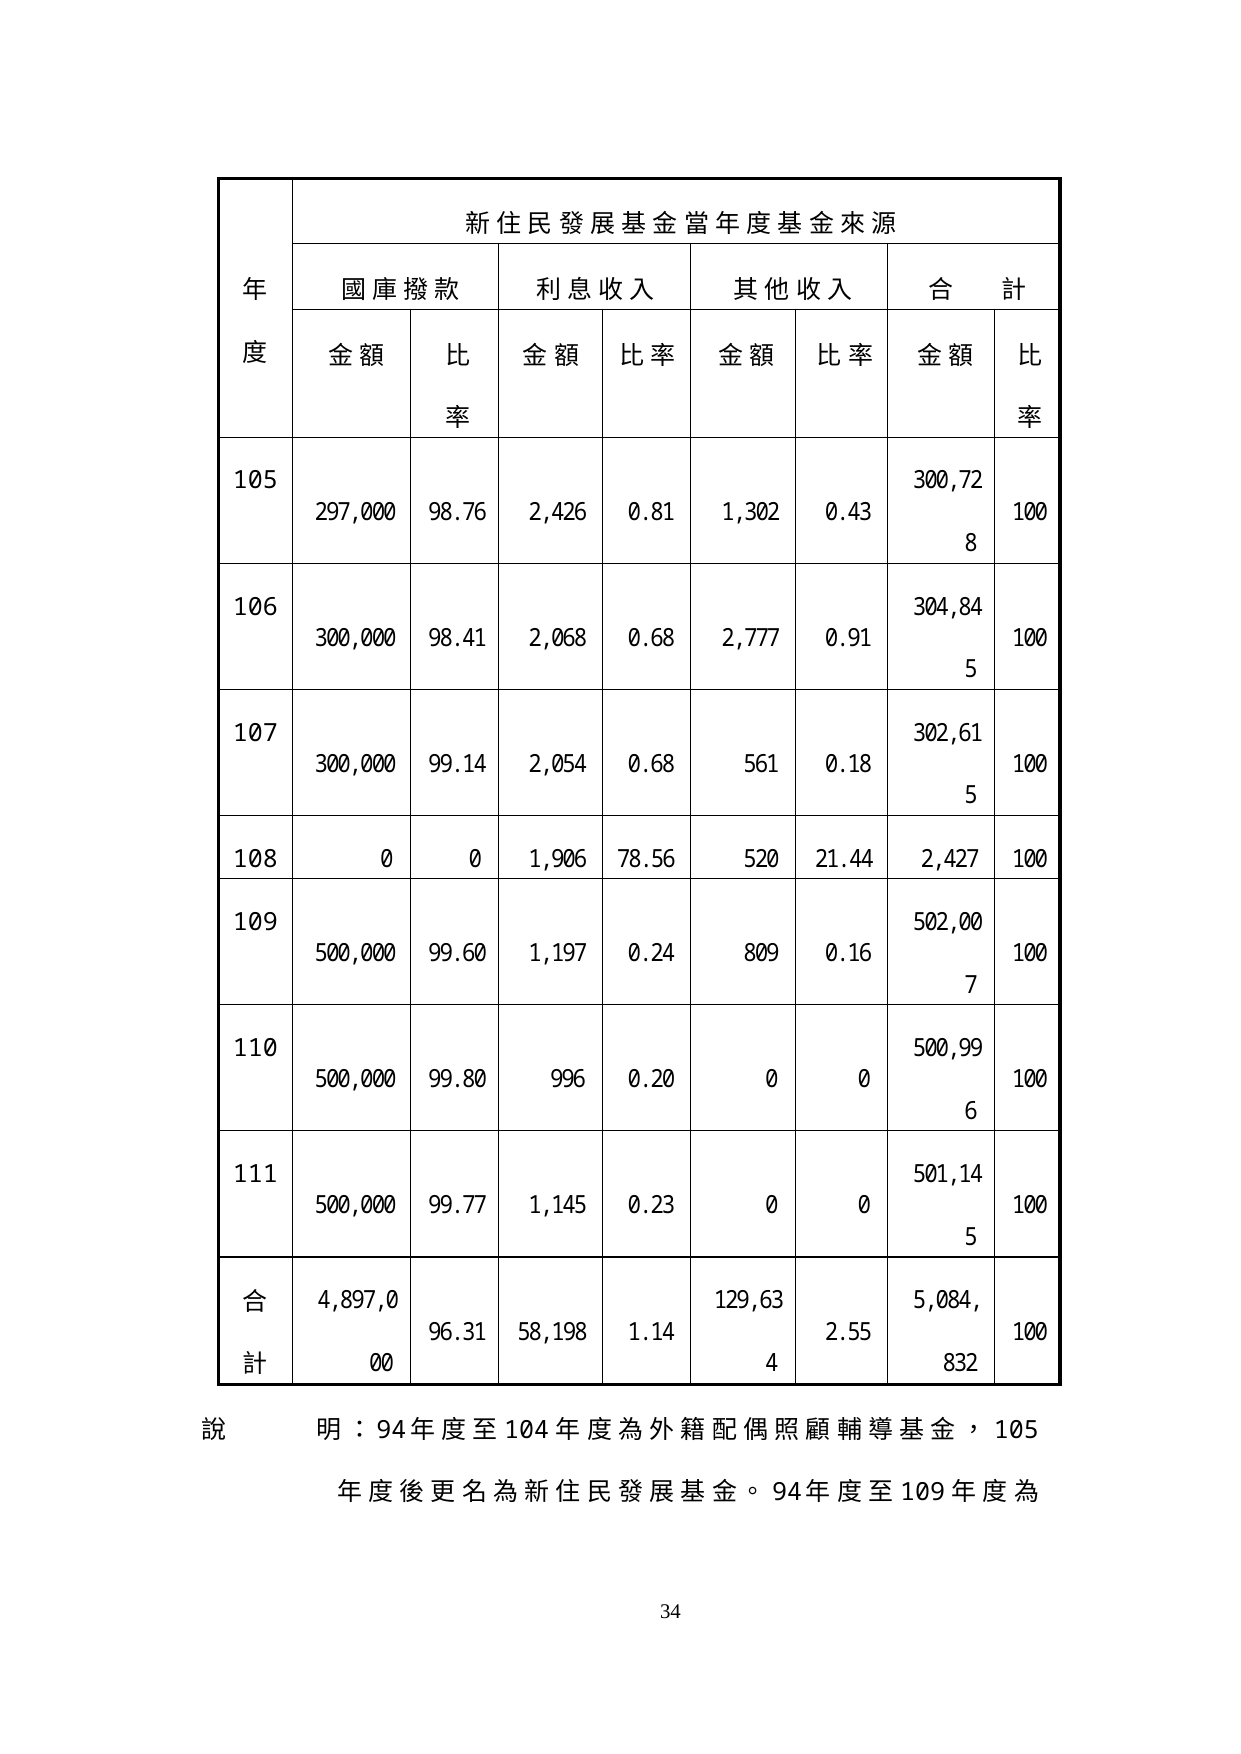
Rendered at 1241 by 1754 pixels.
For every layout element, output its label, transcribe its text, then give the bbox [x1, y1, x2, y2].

table_cell 比率 [603, 310, 690, 437]
table_cell 111 [220, 1131, 292, 1256]
table_cell 4,897,000 [293, 1258, 410, 1382]
table_cell 金額 [888, 310, 994, 437]
table_cell 110 [220, 1005, 292, 1130]
table_cell 1.14 [603, 1258, 690, 1382]
table_cell 100 [995, 1005, 1058, 1130]
table_cell 0 [293, 816, 410, 878]
table_cell 78.56 [603, 816, 690, 878]
table_cell 100 [995, 1258, 1058, 1382]
table_cell 304,845 [888, 564, 994, 689]
table_cell 0.23 [603, 1131, 690, 1256]
table_cell 1,197 [499, 879, 602, 1004]
table_cell 107 [220, 690, 292, 815]
table_cell 0 [411, 816, 498, 878]
table_cell 100 [995, 438, 1058, 563]
table_cell 99.14 [411, 690, 498, 815]
table_cell 108 [220, 816, 292, 878]
table_cell 996 [499, 1005, 602, 1130]
table_cell 0.16 [796, 879, 887, 1004]
table_cell 0 [691, 1005, 795, 1130]
table_cell 500,000 [293, 879, 410, 1004]
table_cell 500,000 [293, 1005, 410, 1130]
table_header 年度 [220, 180, 292, 437]
table_cell 58,198 [499, 1258, 602, 1382]
table_cell 99.80 [411, 1005, 498, 1130]
table_cell 0.43 [796, 438, 887, 563]
table_cell 0 [796, 1005, 887, 1130]
table_cell 1,145 [499, 1131, 602, 1256]
table_cell 2.55 [796, 1258, 887, 1382]
table_cell 109 [220, 879, 292, 1004]
table_cell 561 [691, 690, 795, 815]
table_cell 比率 [995, 310, 1058, 437]
table_cell 100 [995, 690, 1058, 815]
table_cell 2,068 [499, 564, 602, 689]
table_cell 國庫撥款 [293, 244, 498, 308]
table_cell 比率 [411, 310, 498, 437]
table_cell 其他收入 [691, 244, 887, 308]
table_cell 合 計 [888, 244, 1058, 308]
table_cell 2,777 [691, 564, 795, 689]
table_cell 0.68 [603, 564, 690, 689]
table_cell 0.24 [603, 879, 690, 1004]
table_cell 金額 [691, 310, 795, 437]
table_cell 金額 [499, 310, 602, 437]
table_cell 金額 [293, 310, 410, 437]
table_cell 300,000 [293, 564, 410, 689]
table_cell 2,427 [888, 816, 994, 878]
table_cell 0.20 [603, 1005, 690, 1130]
table_cell 0.68 [603, 690, 690, 815]
table_cell 利息收入 [499, 244, 690, 308]
table_cell 100 [995, 1131, 1058, 1256]
table_cell 99.77 [411, 1131, 498, 1256]
text 說 明：94年度至104年度為外籍配偶照顧輔導基金，105年度後更名為新住民發展基金。94年度至109年度為 [198, 1386, 1063, 1511]
table_cell 96.31 [411, 1258, 498, 1382]
table_cell 297,000 [293, 438, 410, 563]
table_cell 比率 [796, 310, 887, 437]
table_cell 98.76 [411, 438, 498, 563]
table_cell 21.44 [796, 816, 887, 878]
table_cell 300,728 [888, 438, 994, 563]
table_cell 2,426 [499, 438, 602, 563]
table_header 新住民發展基金當年度基金來源 [293, 180, 1058, 243]
table_cell 99.60 [411, 879, 498, 1004]
table_cell 100 [995, 564, 1058, 689]
table_cell 106 [220, 564, 292, 689]
table_cell 0 [796, 1131, 887, 1256]
table_cell 0 [691, 1131, 795, 1256]
table_cell 1,906 [499, 816, 602, 878]
table_cell 0.91 [796, 564, 887, 689]
table_cell 0.81 [603, 438, 690, 563]
table_cell 5,084,832 [888, 1258, 994, 1382]
table_cell 300,000 [293, 690, 410, 815]
table_cell 2,054 [499, 690, 602, 815]
table_cell 809 [691, 879, 795, 1004]
table_cell 502,007 [888, 879, 994, 1004]
table_cell 500,000 [293, 1131, 410, 1256]
table_cell 129,634 [691, 1258, 795, 1382]
table_cell 520 [691, 816, 795, 878]
table_cell 合計 [220, 1258, 292, 1382]
table_cell 302,615 [888, 690, 994, 815]
table_cell 100 [995, 816, 1058, 878]
table_cell 0.18 [796, 690, 887, 815]
table_cell 98.41 [411, 564, 498, 689]
table_cell 1,302 [691, 438, 795, 563]
table_cell 500,996 [888, 1005, 994, 1130]
table_cell 105 [220, 438, 292, 563]
table_cell 100 [995, 879, 1058, 1004]
table_cell 501,145 [888, 1131, 994, 1256]
